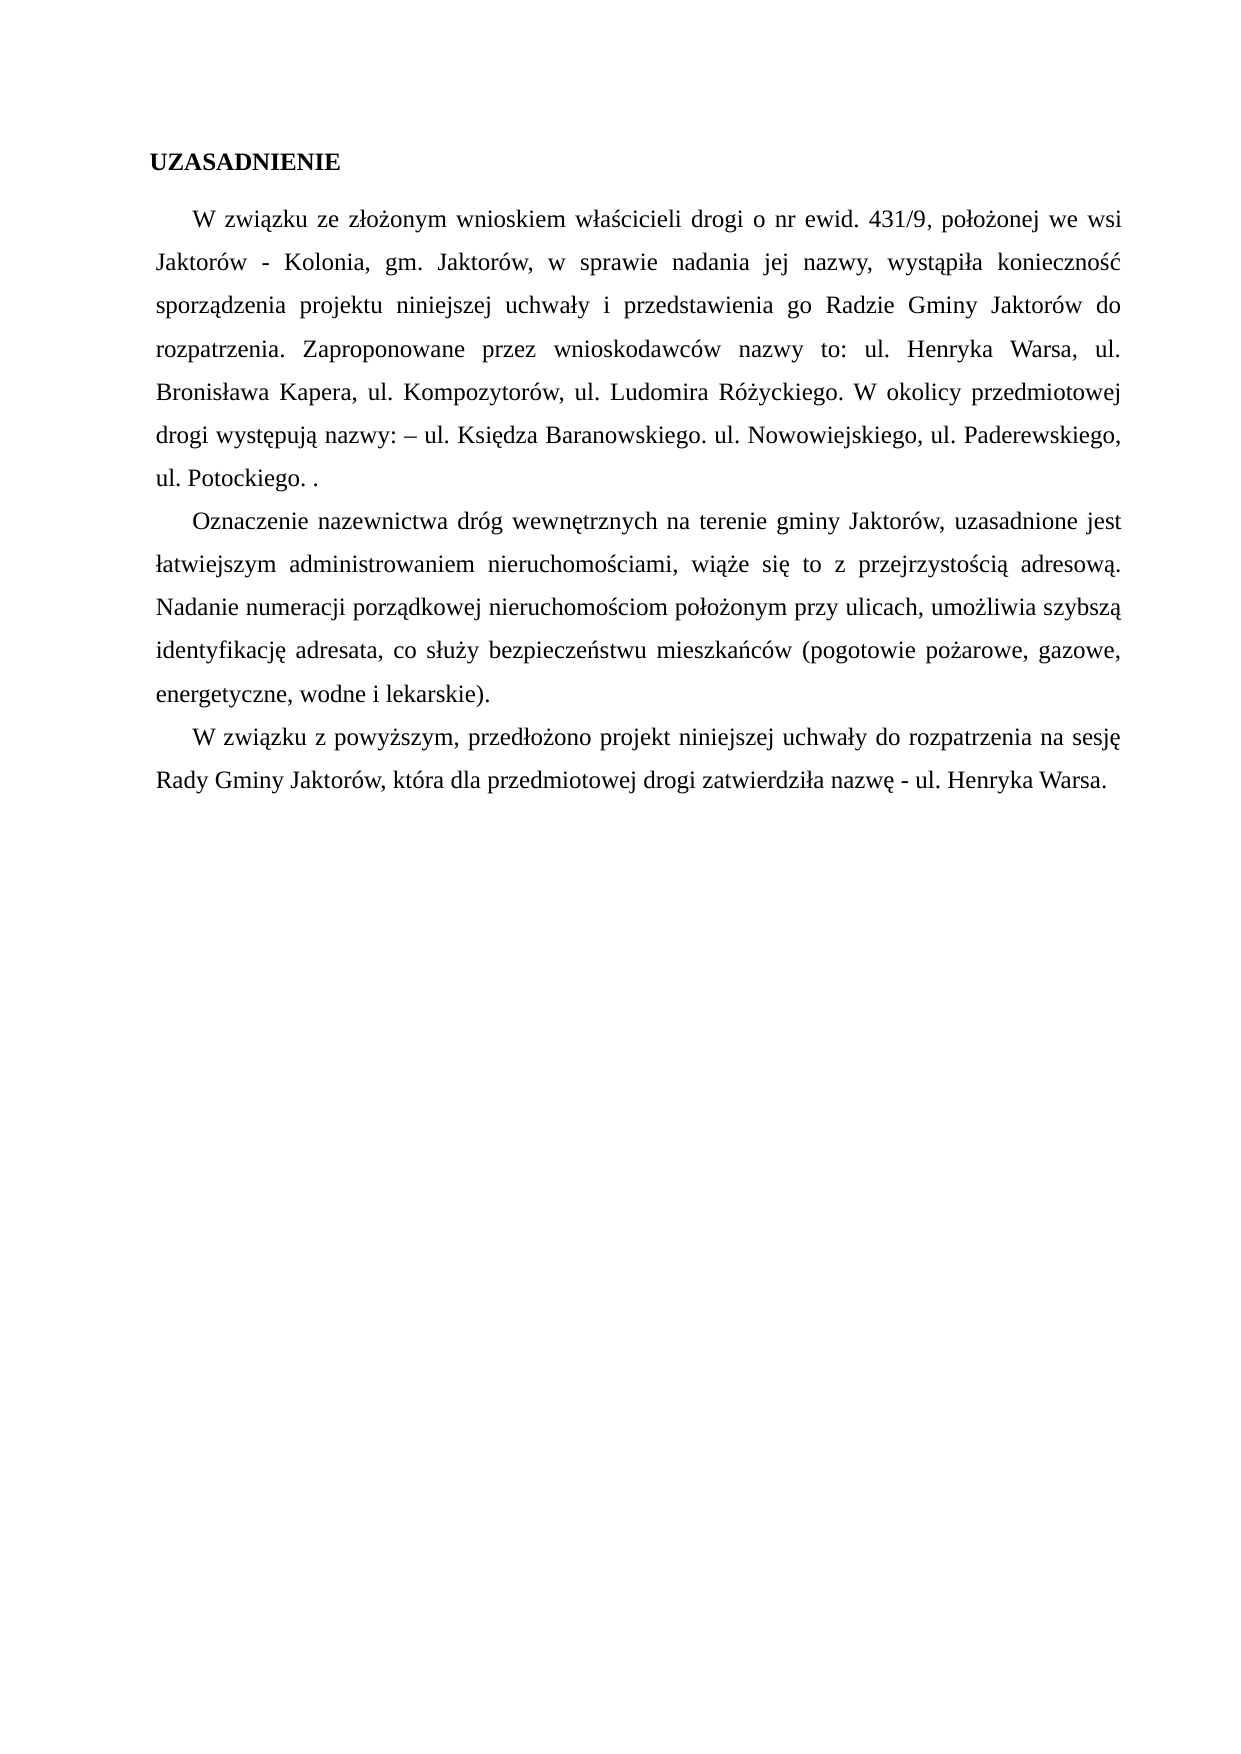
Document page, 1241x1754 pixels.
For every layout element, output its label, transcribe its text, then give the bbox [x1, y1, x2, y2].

text Oznaczenie nazewnictwa dróg wewnętrznych na terenie gminy Jaktorów, uzasadnione jest łatwiejszym administrowaniem nieruchomościami, wiąże się to z przejrzystością adresową. Nadanie numeracji porządkowej nieruchomościom położonym przy ulicach, umożliwia szybszą identyfikację adresata, co służy bezpieczeństwu mieszkańców (pogotowie pożarowe, gazowe, energetyczne, wodne i lekarskie). [156, 506, 1122, 707]
text W związku ze złożonym wnioskiem właścicieli drogi o nr ewid. 431/9, położonej we wsi Jaktorów - Kolonia, gm. Jaktorów, w sprawie nadania jej nazwy, wystąpiła konieczność sporządzenia projektu niniejszej uchwały i przedstawienia go Radzie Gminy Jaktorów do rozpatrzenia. Zaproponowane przez wnioskodawców nazwy to: ul. Henryka Warsa, ul. Bronisława Kapera, ul. Kompozytorów, ul. Ludomira Różyckiego. W okolicy przedmiotowej drogi występują nazwy: – ul. Księdza Baranowskiego. ul. Nowowiejskiego, ul. Paderewskiego, ul. Potockiego. . [156, 204, 1122, 492]
text W związku z powyższym, przedłożono projekt niniejszej uchwały do rozpatrzenia na sesję Rady Gminy Jaktorów, która dla przedmiotowej drogi zatwierdziła nazwę - ul. Henryka Warsa. [156, 722, 1122, 794]
text UZASADNIENIE [118, 147, 1122, 176]
